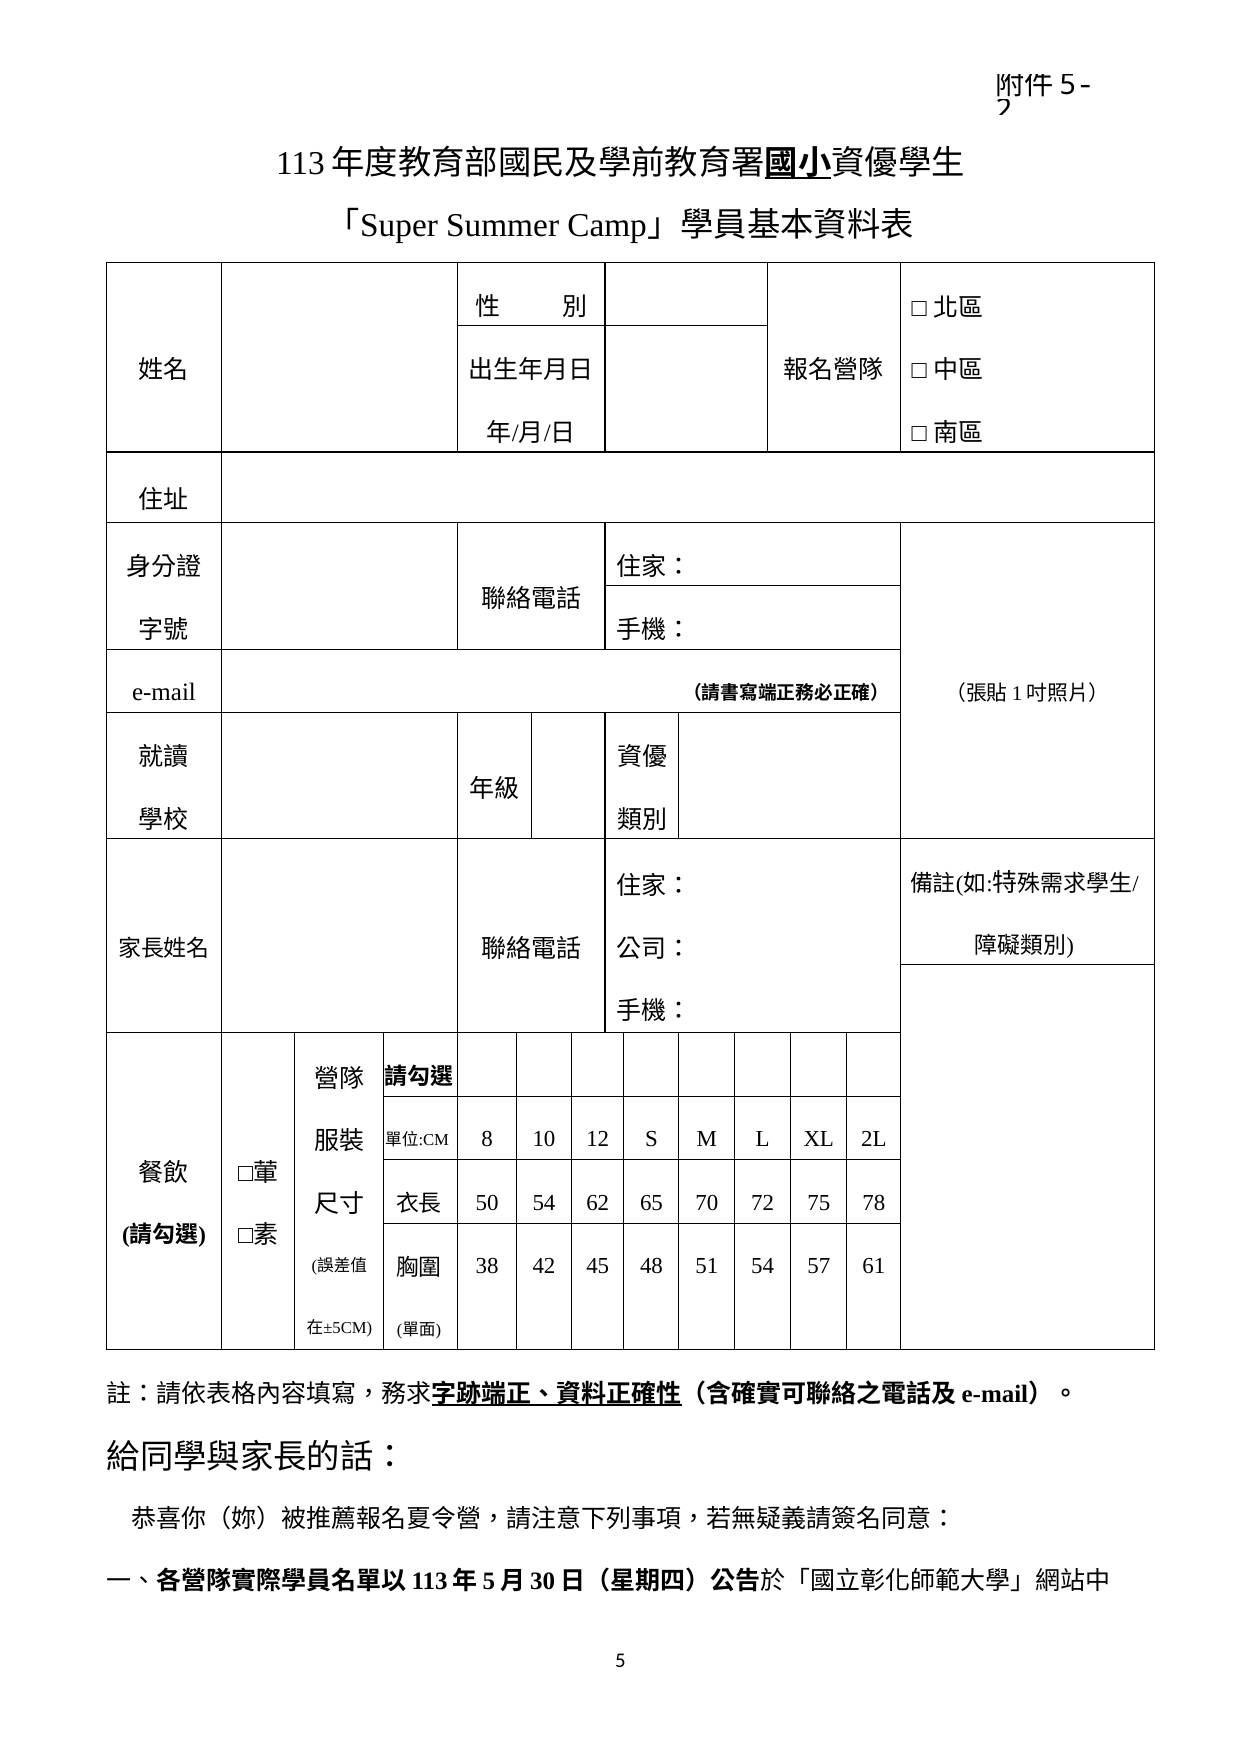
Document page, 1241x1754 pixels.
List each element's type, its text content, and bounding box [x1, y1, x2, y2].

table_cell 資優類別 [606, 713, 678, 838]
table_cell [901, 965, 1154, 1349]
text 註：請依表格內容填寫，務求字跡端正、資料正確性（含確實可聯絡之電話及e-mail）。 [106, 1350, 1134, 1412]
table_cell [791, 1033, 846, 1096]
table_cell 72 [735, 1160, 790, 1223]
table_header [606, 263, 767, 325]
table_cell 備註(如:特殊需求學生/障礙類別) [901, 839, 1154, 964]
text 「Super Summer Camp」學員基本資料表 [106, 181, 1134, 243]
table_cell 請勾選 [384, 1033, 457, 1096]
table_cell 54 [517, 1160, 571, 1223]
table_cell [624, 1033, 678, 1096]
table_cell 51 [679, 1224, 734, 1349]
table_cell 餐飲 (請勾選) [107, 1033, 221, 1349]
table_cell 12 [572, 1097, 623, 1159]
text 113年度教育部國民及學前教育署國小資優學生 [106, 67, 1134, 181]
table_cell 衣長 [384, 1160, 457, 1223]
table_cell [517, 1033, 571, 1096]
table_cell 出生年月日 年/月/日 [458, 326, 604, 451]
table_cell 48 [624, 1224, 678, 1349]
table_cell [222, 713, 457, 838]
text 給同學與家長的話： [106, 1412, 1134, 1475]
table_cell [222, 839, 457, 1032]
table_cell [458, 1033, 516, 1096]
table_cell □葷 □素 [222, 1033, 294, 1349]
table_cell 8 [458, 1097, 516, 1159]
table_cell 住址 [107, 453, 221, 522]
table_cell M [679, 1097, 734, 1159]
table_cell （請書寫端正務必正確） [222, 650, 900, 712]
table_cell 胸圍 (單面) [384, 1224, 457, 1349]
table_cell 2L [847, 1097, 900, 1159]
table_cell 手機： [606, 586, 900, 649]
table_cell [679, 1033, 734, 1096]
table_cell [679, 713, 900, 838]
table_cell 75 [791, 1160, 846, 1223]
table_header □ 北區 □ 中區 □ 南區 [901, 263, 1154, 451]
text 附件5-2 [995, 74, 1110, 115]
table_cell 10 [517, 1097, 571, 1159]
table_cell （張貼1吋照片） [901, 523, 1154, 838]
table_header 報名營隊 [768, 263, 900, 451]
table_cell e-mail [107, 650, 221, 712]
table_cell [847, 1033, 900, 1096]
table_header 姓名 [107, 263, 221, 451]
table_cell [572, 1033, 623, 1096]
table_cell 聯絡電話 [458, 839, 604, 1032]
table_cell [606, 326, 767, 451]
table_header [222, 263, 457, 451]
table_cell 營隊服裝尺寸(誤差值在±5CM) [295, 1033, 383, 1349]
table_cell 38 [458, 1224, 516, 1349]
table_cell [222, 453, 1154, 522]
table_cell 61 [847, 1224, 900, 1349]
table_cell 57 [791, 1224, 846, 1349]
text 一、各營隊實際學員名單以113年5月30日（星期四）公告於「國立彰化師範大學」網站中 [106, 1537, 1134, 1600]
text 恭喜你（妳）被推薦報名夏令營，請注意下列事項，若無疑義請簽名同意： [106, 1475, 1134, 1537]
table_cell 50 [458, 1160, 516, 1223]
table_cell 住家： [606, 523, 900, 585]
table_cell 聯絡電話 [458, 523, 604, 649]
table_cell 42 [517, 1224, 571, 1349]
table_cell S [624, 1097, 678, 1159]
table_cell 78 [847, 1160, 900, 1223]
table_cell 單位:CM [384, 1097, 457, 1159]
table_cell 65 [624, 1160, 678, 1223]
table_cell 54 [735, 1224, 790, 1349]
table_cell L [735, 1097, 790, 1159]
table_cell 70 [679, 1160, 734, 1223]
table_cell [735, 1033, 790, 1096]
table_cell 就讀 學校 [107, 713, 221, 838]
table_cell 家長姓名 [107, 839, 221, 1032]
table_cell 身分證 字號 [107, 523, 221, 649]
table_cell [532, 713, 604, 838]
table_cell 住家： 公司： 手機： [606, 839, 900, 1032]
table_cell XL [791, 1097, 846, 1159]
table_cell 45 [572, 1224, 623, 1349]
table_cell [222, 523, 457, 649]
table_header 性 別 [458, 263, 604, 325]
table_cell 年級 [458, 713, 531, 838]
table_cell 62 [572, 1160, 623, 1223]
